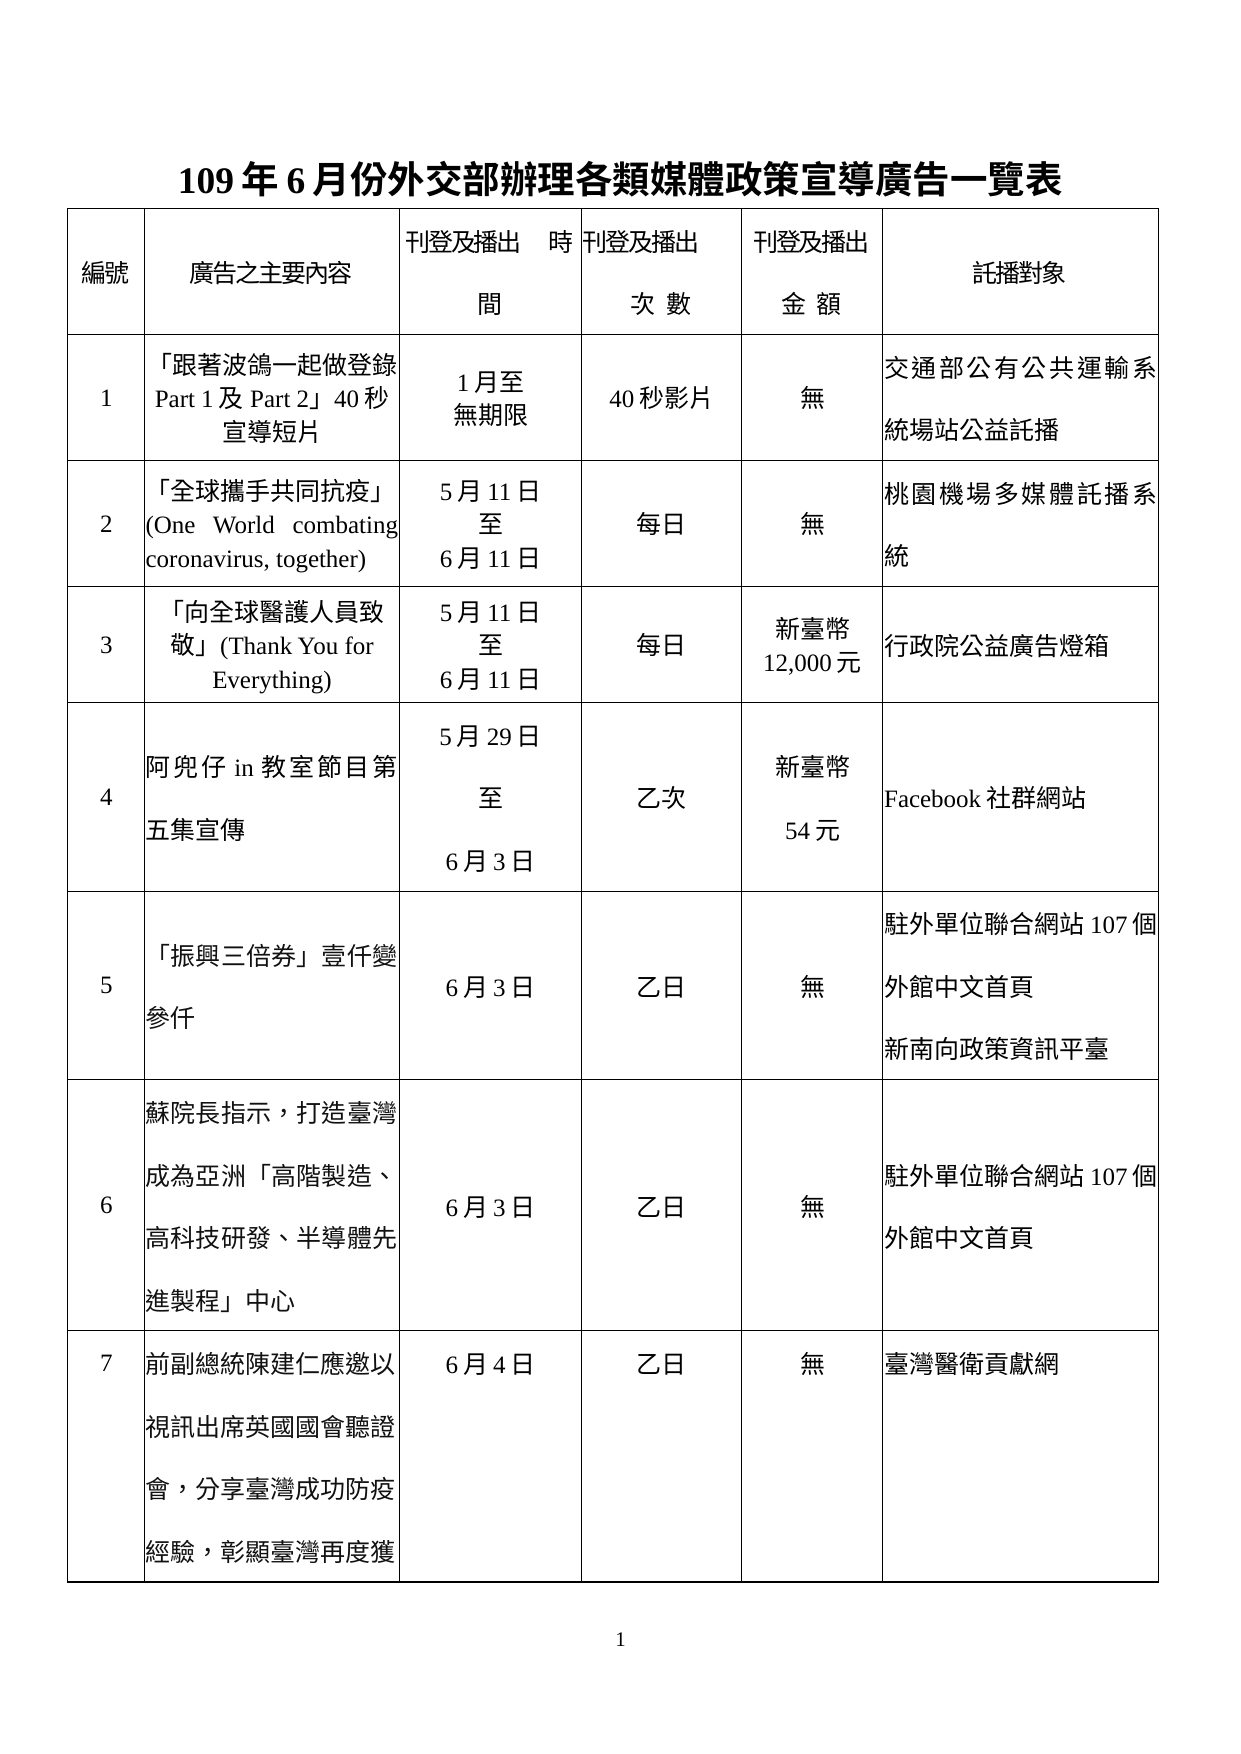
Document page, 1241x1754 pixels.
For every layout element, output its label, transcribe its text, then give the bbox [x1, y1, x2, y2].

table_cell 無 [742, 1080, 882, 1330]
table_cell 無 [742, 335, 882, 460]
table_cell 3 [68, 587, 144, 702]
table_cell 駐外單位聯合網站107個外館中文首頁 新南向政策資訊平臺 [883, 892, 1158, 1079]
table_cell 無 [742, 461, 882, 586]
table_header 刊登及播出 金 額 [742, 209, 882, 334]
table_cell 新臺幣12,000元 [742, 587, 882, 702]
table_cell 每日 [582, 587, 741, 702]
table_header 編號 [68, 209, 144, 334]
table_cell 每日 [582, 461, 741, 586]
table_cell 5月29日 至 6月3日 [400, 703, 581, 891]
table_cell 駐外單位聯合網站107個外館中文首頁 [883, 1080, 1158, 1330]
table_cell 無 [742, 1331, 882, 1581]
table_cell 6月4日 [400, 1331, 581, 1581]
table_cell 行政院公益廣告燈箱 [883, 587, 1158, 702]
table_cell 6 [68, 1080, 144, 1330]
text 109年6月份外交部辦理各類媒體政策宣導廣告一覽表 [118, 146, 1122, 208]
table_cell Facebook社群網站 [883, 703, 1158, 891]
table_cell 2 [68, 461, 144, 586]
table_cell 桃園機場多媒體託播系統 [883, 461, 1158, 586]
table_header 廣告之主要內容 [145, 209, 399, 334]
table_header 刊登及播出 次 數 [582, 209, 741, 334]
table_cell 新臺幣 54元 [742, 703, 882, 891]
table_cell 前副總統陳建仁應邀以視訊出席英國國會聽證會，分享臺灣成功防疫經驗，彰顯臺灣再度獲 [145, 1331, 399, 1581]
table_cell 無 [742, 892, 882, 1079]
table_cell 6月3日 [400, 1080, 581, 1330]
table_cell 1月至 無期限 [400, 335, 581, 460]
table_cell 1 [68, 335, 144, 460]
table_cell 交通部公有公共運輸系統場站公益託播 [883, 335, 1158, 460]
table_cell 「全球攜手共同抗疫」 (One World combating coronavirus, together) [145, 461, 399, 586]
table_cell 5 [68, 892, 144, 1079]
table_cell 5月11日 至 6月11日 [400, 461, 581, 586]
table_header 託播對象 [883, 209, 1158, 334]
table_cell 乙日 [582, 1080, 741, 1330]
table_cell 阿兜仔in教室節目第五集宣傳 [145, 703, 399, 891]
table_cell 7 [68, 1331, 144, 1581]
table_cell 乙次 [582, 703, 741, 891]
table_cell 乙日 [582, 892, 741, 1079]
table_header 刊登及播出 時 間 [400, 209, 581, 334]
table_cell 乙日 [582, 1331, 741, 1581]
table_cell 40秒影片 [582, 335, 741, 460]
table_cell 5月11日 至 6月11日 [400, 587, 581, 702]
table_cell 4 [68, 703, 144, 891]
table_cell 蘇院長指示，打造臺灣成為亞洲「高階製造、高科技研發、半導體先進製程」中心 [145, 1080, 399, 1330]
table_cell 「向全球醫護人員致敬」(Thank You for Everything) [145, 587, 399, 702]
table_cell 「振興三倍券」壹仟變參仟 [145, 892, 399, 1079]
table_cell 「跟著波鴿一起做登錄Part 1及 Part 2」40秒宣導短片 [145, 335, 399, 460]
table_cell 臺灣醫衛貢獻網 [883, 1331, 1158, 1581]
table_cell 6月3日 [400, 892, 581, 1079]
